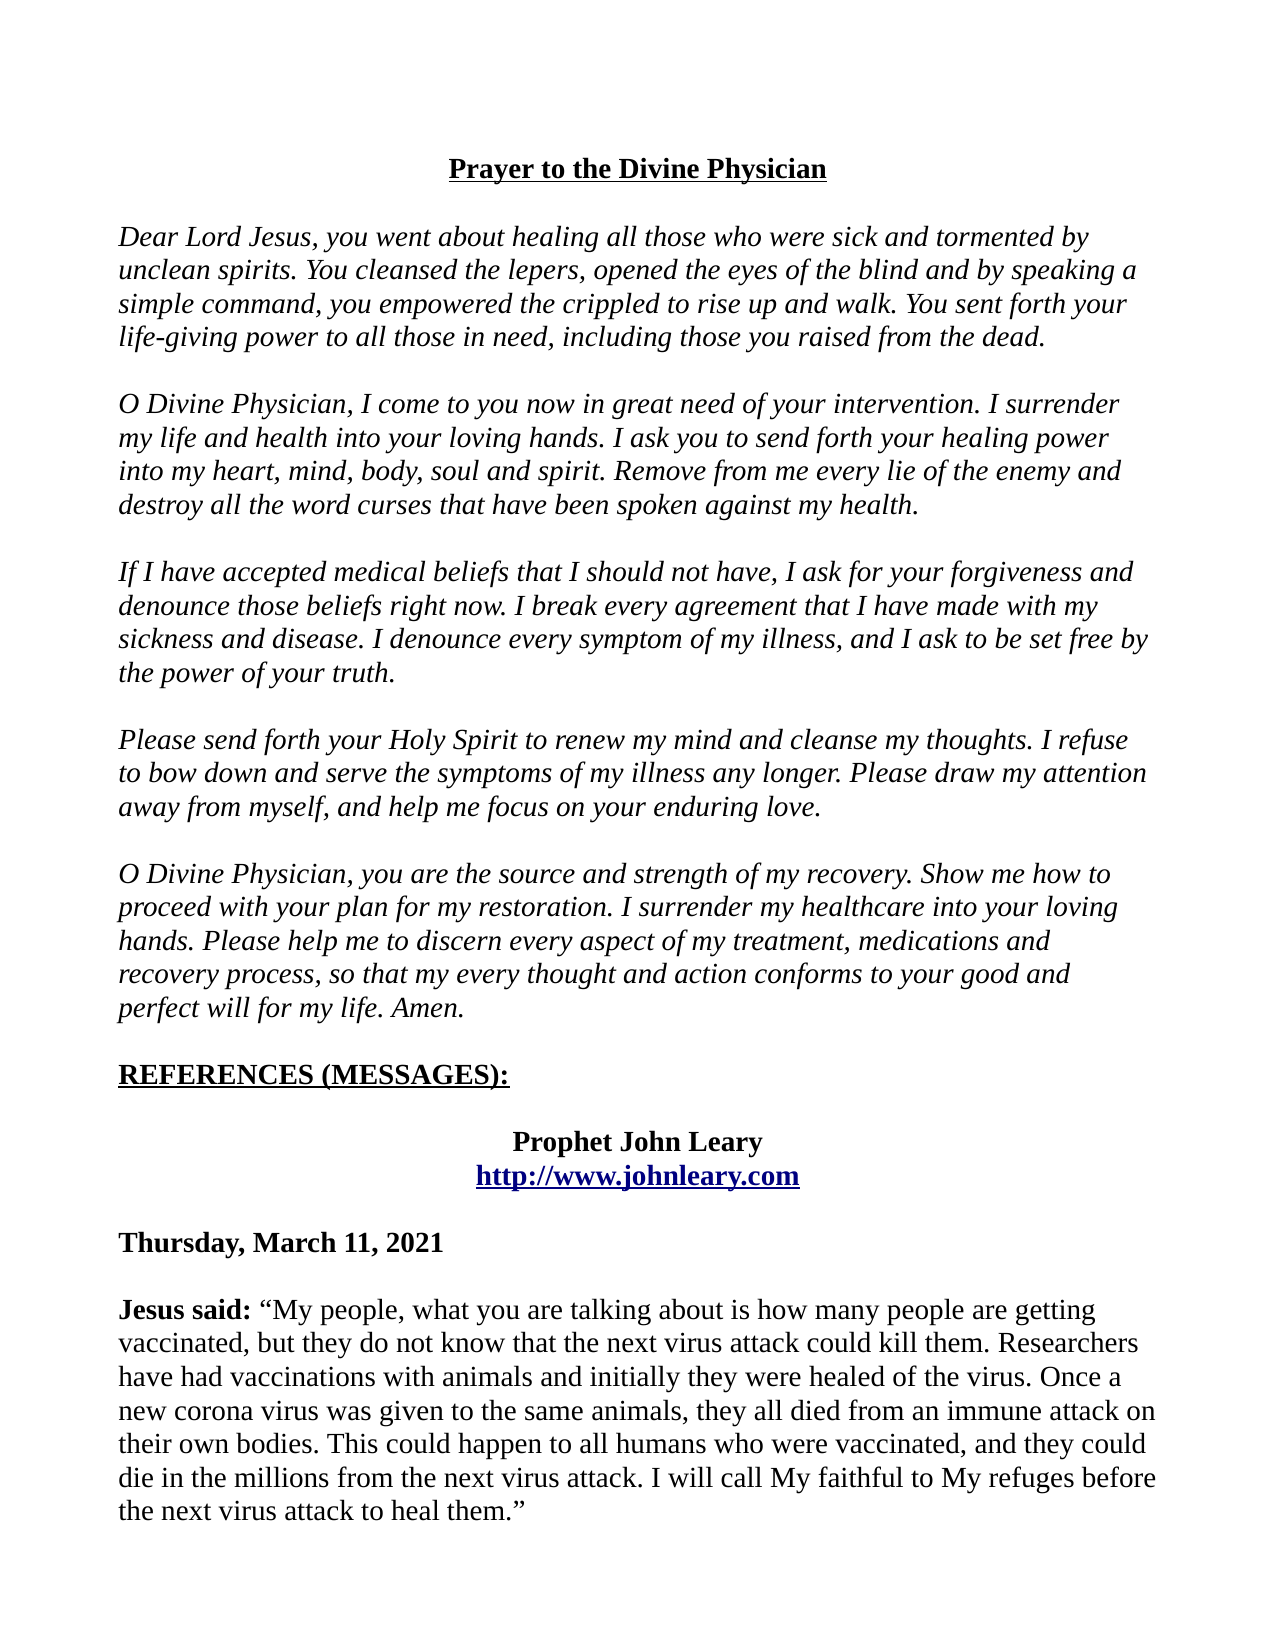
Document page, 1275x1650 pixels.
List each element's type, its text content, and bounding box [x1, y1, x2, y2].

text Jesus said: “My people, what you are talking about is how many people are getting vaccinated, but they do not know that the next virus attack could kill them. Researchers have had vaccinations with animals and initially they were healed of the virus. Once a new corona virus was given to the same animals, they all died from an immune attack on their own bodies. This could happen to all humans who were vaccinated, and they could die in the millions from the next virus attack. I will call My faithful to My refuges before the next virus attack to heal them.” [118, 1292, 1157, 1527]
text O Divine Physician, you are the source and strength of my recovery. Show me how to proceed with your plan for my restoration. I surrender my healthcare into your loving hands. Please help me to discern every aspect of my treatment, medications and recovery process, so that my every thought and action conforms to your good and perfect will for my life. Amen. [118, 856, 1157, 1024]
text Please send forth your Holy Spirit to renew my mind and cleanse my thoughts. I refuse to bow down and serve the symptoms of my illness any longer. Please draw my attention away from myself, and help me focus on your enduring love. [118, 722, 1157, 822]
text Dear Lord Jesus, you went about healing all those who were sick and tormented by unclean spirits. You cleansed the lepers, opened the eyes of the blind and by speaking a simple command, you empowered the crippled to rise up and walk. You sent forth your life-giving power to all those in need, including those you raised from the dead. [118, 219, 1157, 353]
text Thursday, March 11, 2021 [118, 1225, 1157, 1258]
text If I have accepted medical beliefs that I should not have, I ask for your forgiveness and denounce those beliefs right now. I break every agreement that I have made with my sickness and disease. I denounce every symptom of my illness, and I ask to be set free by the power of your truth. [118, 554, 1157, 688]
text Prophet John Leary [118, 1124, 1157, 1158]
text O Divine Physician, I come to you now in great need of your intervention. I surrender my life and health into your loving hands. I ask you to send forth your healing power into my heart, mind, body, soul and spirit. Remove from me every lie of the enemy and destroy all the word curses that have been spoken against my health. [118, 386, 1157, 521]
text http://www.johnleary.com [118, 1158, 1157, 1191]
text REFERENCES (MESSAGES): [118, 1057, 1157, 1091]
text Prayer to the Divine Physician [118, 152, 1157, 185]
